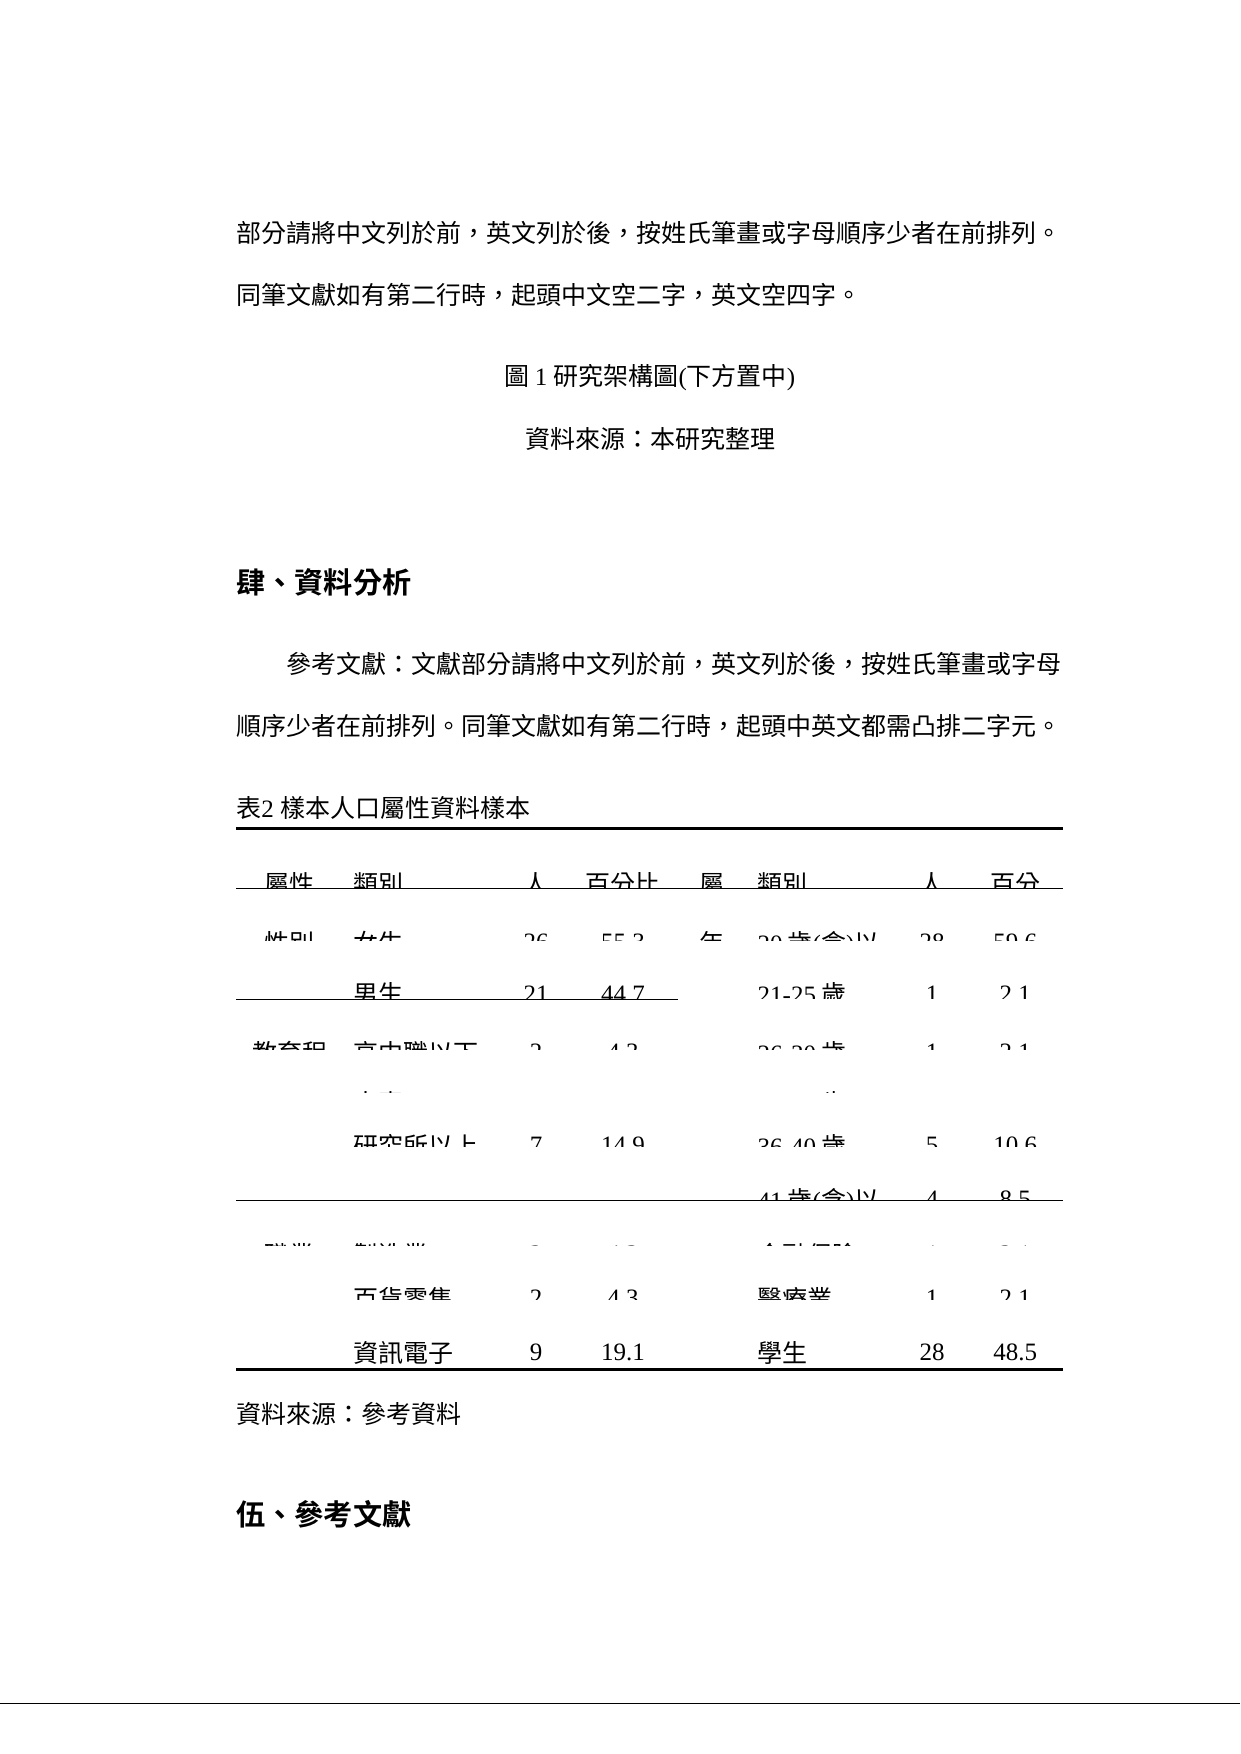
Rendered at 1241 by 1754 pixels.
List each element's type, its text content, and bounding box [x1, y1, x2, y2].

table_cell 36-40歲 [746, 1093, 897, 1147]
table_cell 性別 [236, 889, 342, 941]
table_cell 2 [504, 1201, 568, 1246]
table_cell 4 [897, 1147, 967, 1200]
table_cell 8.5 [967, 1147, 1063, 1200]
table_header 人數 [897, 830, 967, 888]
table_cell 19.1 [568, 1300, 677, 1368]
table_cell 1 [897, 1201, 967, 1246]
table_cell 28 [897, 1300, 967, 1368]
table_cell 2.1 [967, 1201, 1063, 1246]
table_cell 金融保險 [746, 1201, 897, 1246]
table_cell 20歲(含)以下 [746, 889, 897, 941]
table_cell 2.1 [967, 941, 1063, 999]
table_header 百分比 [568, 830, 677, 888]
table_cell [236, 1093, 342, 1147]
table_cell [678, 1093, 746, 1147]
table_cell 2.1 [967, 1246, 1063, 1300]
table_cell 醫療業 [746, 1246, 897, 1300]
table_header 人數 [504, 830, 568, 888]
table_cell 28 [897, 889, 967, 941]
table_cell [342, 1147, 504, 1200]
table_cell 17.0 [967, 1050, 1063, 1093]
table_cell [678, 1246, 746, 1300]
table_cell 2 [504, 1000, 568, 1049]
table_header 屬性 [236, 830, 342, 888]
table_cell 10.6 [967, 1093, 1063, 1147]
table_cell 7 [504, 1093, 568, 1147]
table_cell 48.5 [967, 1300, 1063, 1368]
table_cell [678, 1147, 746, 1200]
table_cell 高中職以下(含) [342, 1000, 504, 1049]
table_cell 4.3 [568, 1000, 677, 1049]
table_cell 80.9 [568, 1050, 677, 1093]
table_cell 1 [897, 1246, 967, 1300]
table_cell 5 [897, 1093, 967, 1147]
table_cell 9 [504, 1300, 568, 1368]
text 圖1 研究架構圖(下方置中) [236, 333, 1063, 396]
table_cell 1 [897, 999, 967, 1049]
table_cell 21-25歲 [746, 941, 897, 999]
table_cell [678, 999, 746, 1049]
table_cell 大專 [342, 1050, 504, 1093]
table_cell [678, 1050, 746, 1093]
table_cell [236, 1147, 342, 1200]
table_cell 年齡 [702, 936, 712, 941]
table_cell [236, 1246, 342, 1300]
table_cell 研究所以上(含) [342, 1093, 504, 1147]
table_cell 8 [897, 1050, 967, 1093]
table_cell [236, 941, 342, 999]
table_cell 4.3 [568, 1246, 677, 1300]
table_cell 職業 [236, 1201, 342, 1246]
table_header 屬性 [678, 830, 746, 888]
table_cell 男生 [342, 941, 504, 999]
table_cell [678, 1300, 746, 1368]
table_cell 26 [504, 889, 568, 941]
text 資料來源：參考資料 [236, 1371, 1063, 1433]
list 部分請將中文列於前，英文列於後，按姓氏筆畫或字母順序少者在前排列。同筆文獻如有第二行時，起頭中文空二字，英文空四字。 [236, 189, 1063, 314]
table_cell 26-30歲 [746, 999, 897, 1049]
text 表2 樣本人口屬性資料樣本 [236, 764, 1063, 827]
table_cell 百貨零售 [342, 1246, 504, 1300]
table_cell 14.9 [568, 1093, 677, 1147]
text 參考文獻：文獻部分請將中文列於前，英文列於後，按姓氏筆畫或字母順序少者在前排列。同筆文獻如有第二行時，起頭中英文都需凸排二字元。 [236, 621, 1063, 746]
table_header 類別 [342, 830, 504, 888]
table_cell 59.6 [967, 889, 1063, 941]
text 伍、參考文獻 [236, 1471, 1063, 1533]
table_cell 38 [504, 1050, 568, 1093]
table_cell [568, 1147, 677, 1200]
table_cell 41歲(含)以上 [746, 1147, 897, 1200]
table_cell 4.3 [568, 1201, 677, 1246]
table_cell 教育程度 [236, 1000, 342, 1049]
text 肆、資料分析 [236, 539, 1063, 602]
table_cell 2.1 [967, 999, 1063, 1049]
table_cell 年齡 [678, 889, 746, 941]
table_header 百分比 [967, 830, 1063, 888]
table_cell [504, 1147, 568, 1200]
table_cell [236, 1300, 342, 1368]
table_cell 31-35歲 [746, 1050, 897, 1093]
text 資料來源：本研究整理 [236, 396, 1063, 458]
table_cell 55.3 [568, 889, 677, 941]
table_cell 21 [504, 941, 568, 999]
table_cell 學生 [746, 1300, 897, 1368]
table_cell 製造業 [342, 1201, 504, 1246]
table_cell 44.7 [568, 941, 677, 999]
table_cell 2 [504, 1246, 568, 1300]
table_cell [678, 941, 746, 999]
table_cell 1 [897, 941, 967, 999]
table_cell [236, 1050, 342, 1093]
table_cell [678, 1201, 746, 1246]
table_header 類別 [746, 830, 897, 888]
table_cell 資訊電子 [342, 1300, 504, 1368]
table_cell 女生 [342, 889, 504, 941]
